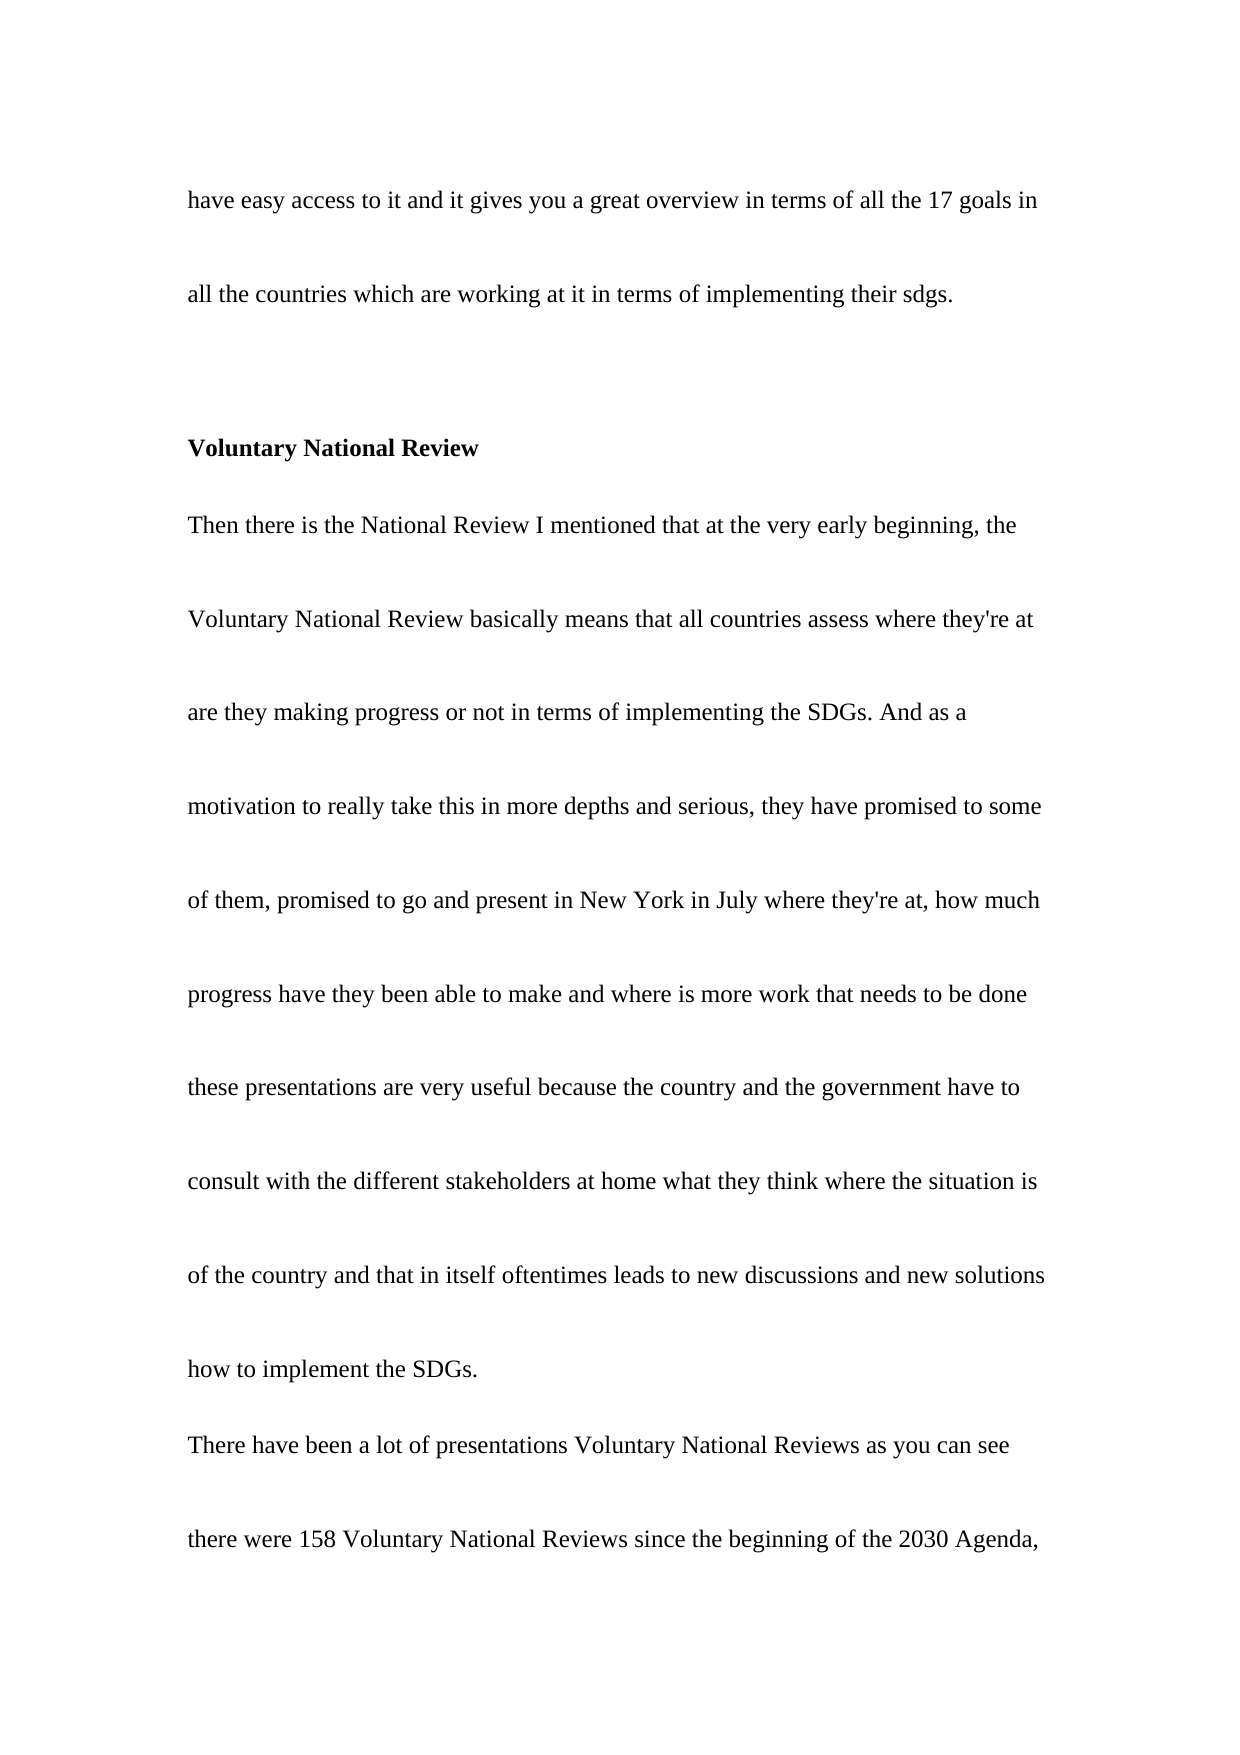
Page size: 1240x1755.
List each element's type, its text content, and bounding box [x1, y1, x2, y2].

text There have been a lot of presentations Voluntary National Reviews as you can see there were 158 Voluntary National Reviews since the beginning of the 2030 Agenda, [187, 1403, 1052, 1559]
text Voluntary National Review [187, 406, 1052, 468]
text have easy access to it and it gives you a great overview in terms of all the 17 goals in all the countries which are working at it in terms of implementing their sdgs. [187, 158, 1052, 314]
text Then there is the National Review I mentioned that at the very early beginning, the Voluntary National Review basically means that all countries assess where they're at are they making progress or not in terms of implementing the SDGs. And as a motivation to really take this in more depths and serious, they have promised to some of them, promised to go and present in New York in July where they're at, how much progress have they been able to make and where is more work that needs to be done these presentations are very useful because the country and the government have to consult with the different stakeholders at home what they think where the situation is of the country and that in itself oftentimes leads to new discussions and new solutions how to implement the SDGs. [187, 483, 1052, 1389]
